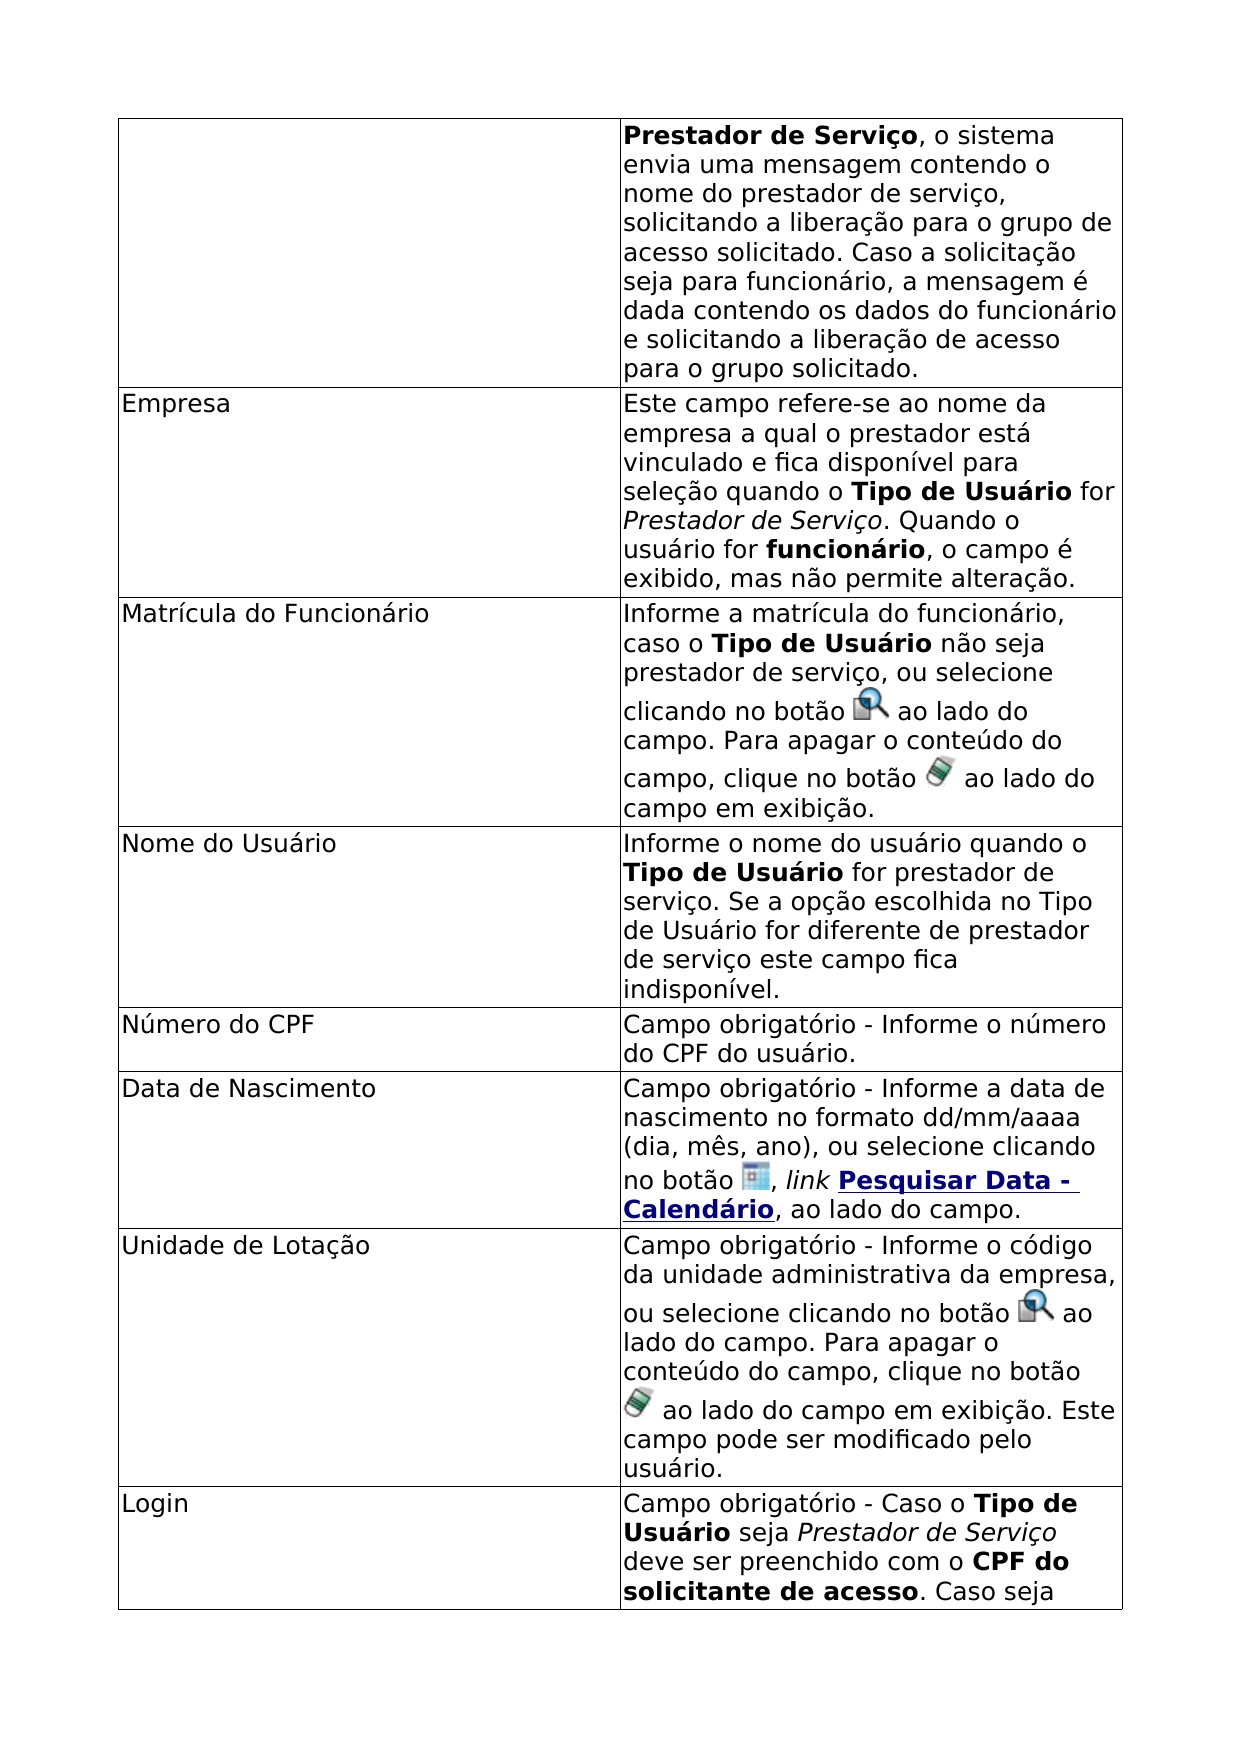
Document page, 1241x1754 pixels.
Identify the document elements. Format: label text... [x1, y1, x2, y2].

table_cell Campo obrigatório - Caso o Tipo de Usuário seja Prestador de Serviço deve ser preenchido com o CPF do solicitante de acesso. Caso seja [621, 1487, 1122, 1609]
table_cell Campo obrigatório - Informe a data de nascimento no formato dd/mm/aaaa (dia, mês, ano), ou selecione clicando no botão , link Pesquisar Data - Calendário, ao lado do campo. [621, 1072, 1122, 1228]
table_cell Unidade de Lotação [119, 1229, 620, 1486]
table_cell Data de Nascimento [119, 1072, 620, 1228]
picture [853, 687, 890, 720]
table_cell Matrícula do Funcionário [119, 598, 620, 826]
table_cell Informe o nome do usuário quando o Tipo de Usuário for prestador de serviço. Se a opção escolhida no Tipo de Usuário for diferente de prestador de serviço este campo fica indisponível. [621, 827, 1122, 1007]
table_cell Este campo refere-se ao nome da empresa a qual o prestador está vinculado e fica disponível para seleção quando o Tipo de Usuário for Prestador de Serviço. Quando o usuário for funcionário, o campo é exibido, mas não permite alteração. [621, 388, 1122, 597]
table_cell [119, 119, 620, 387]
picture [1018, 1289, 1055, 1322]
table_cell Empresa [119, 388, 620, 597]
picture [622, 1386, 655, 1419]
table_cell Campo obrigatório - Informe o número do CPF do usuário. [621, 1008, 1122, 1071]
table_cell Número do CPF [119, 1008, 620, 1071]
table_cell Login [119, 1487, 620, 1609]
table_cell Nome do Usuário [119, 827, 620, 1007]
table_cell Campo obrigatório - Informe o código da unidade administrativa da empresa, ou selecione clicando no botão ao lado do campo. Para apagar o conteúdo do campo, clique no botão ao lado do campo em exibição. Este campo pode ser modificado pelo usuário. [621, 1229, 1122, 1486]
picture [741, 1161, 770, 1190]
table_cell Prestador de Serviço, o sistema envia uma mensagem contendo o nome do prestador de serviço, solicitando a liberação para o grupo de acesso solicitado. Caso a solicitação seja para funcionário, a mensagem é dada contendo os dados do funcionário e solicitando a liberação de acesso para o grupo solicitado. [621, 119, 1122, 387]
picture [924, 755, 956, 788]
table_cell Informe a matrícula do funcionário, caso o Tipo de Usuário não seja prestador de serviço, ou selecione clicando no botão ao lado do campo. Para apagar o conteúdo do campo, clique no botão ao lado do campo em exibição. [621, 598, 1122, 826]
